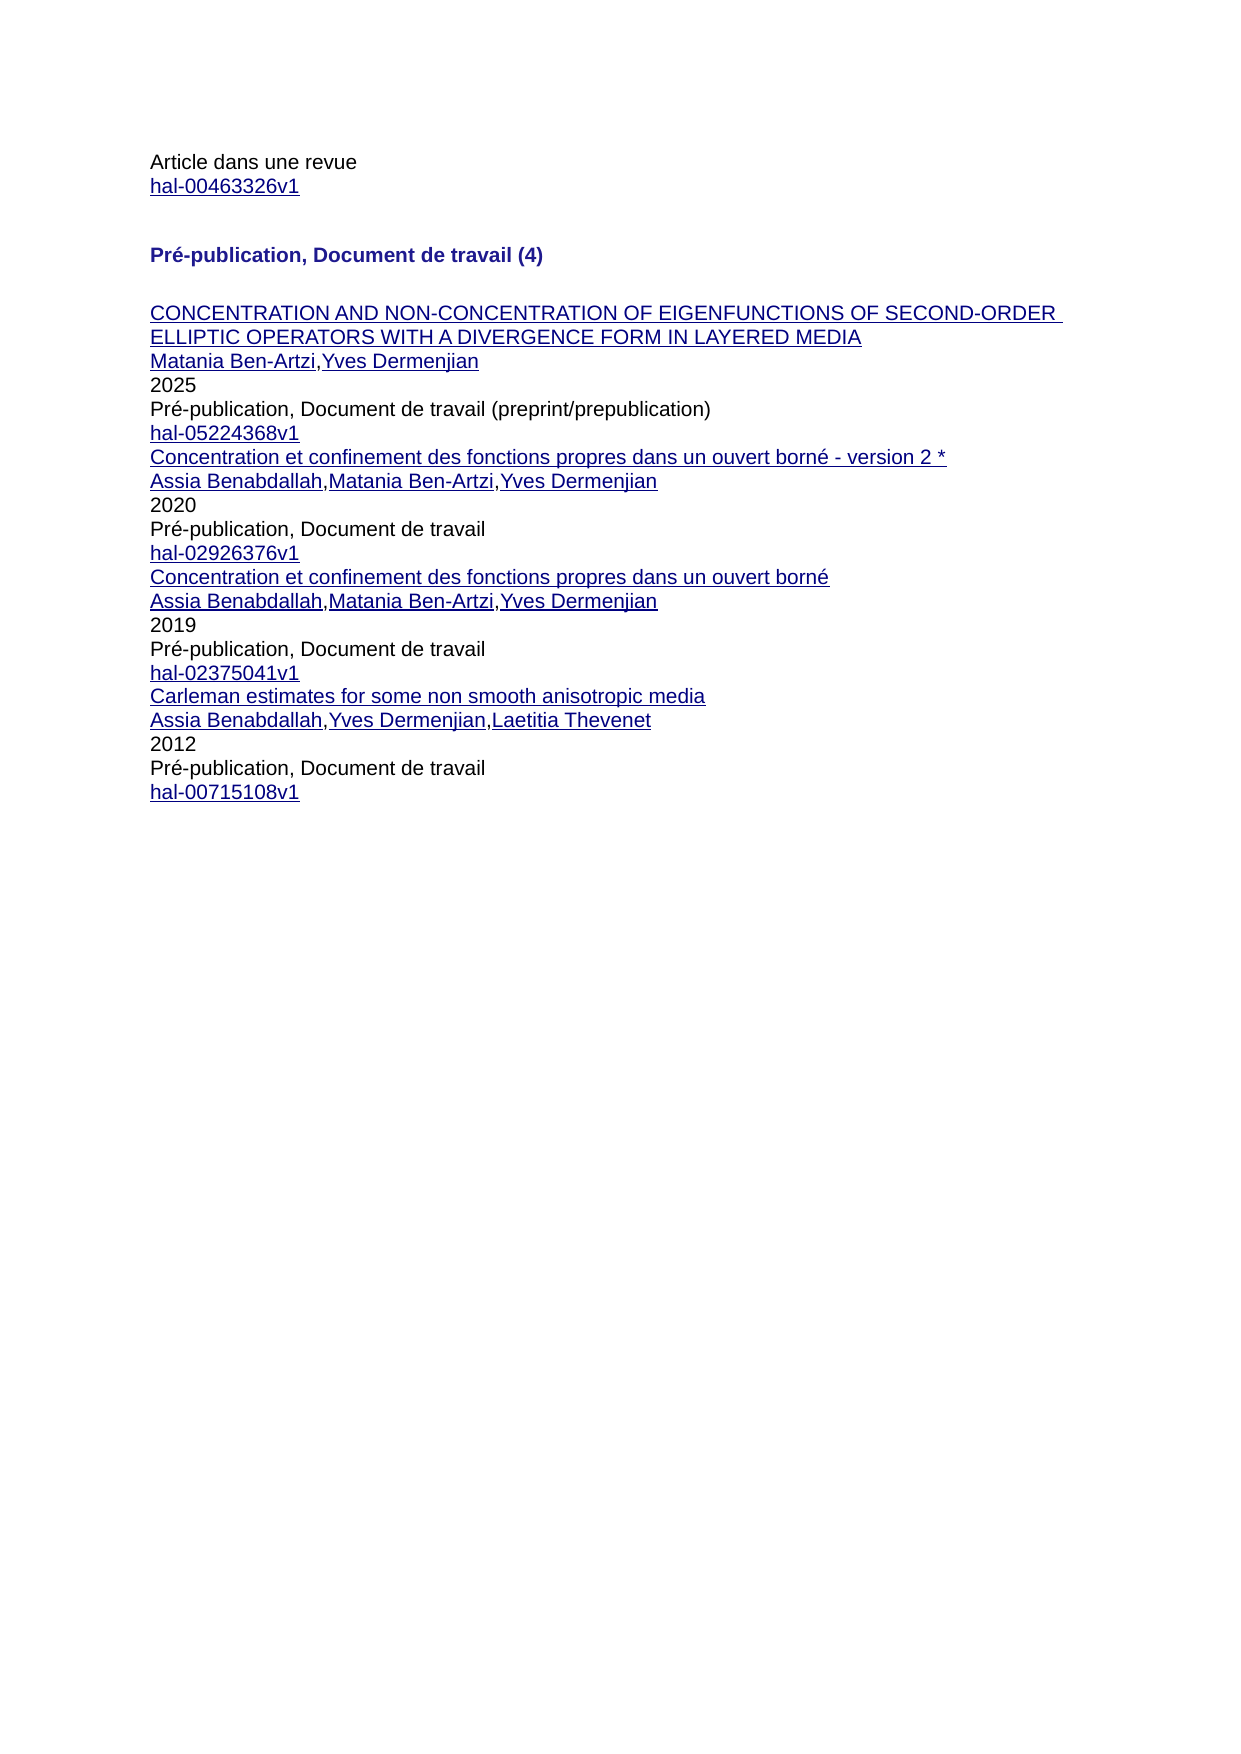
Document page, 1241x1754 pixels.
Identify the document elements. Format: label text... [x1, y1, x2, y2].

table_header CONCENTRATION AND NON-CONCENTRATION OF EIGENFUNCTIONS OF SECOND-ORDER ELLIPTIC OPERATORS WITH A DIVERGENCE FORM IN LAYERED MEDIA Matania Ben-Artzi,Yves Dermenjian 2025 Pré-publication, Document de travail (preprint/prepublication) hal-05224368v1 [150, 301, 1090, 445]
table_cell Article dans une revue hal-00463326v1 [150, 150, 1090, 198]
table_cell Concentration et confinement des fonctions propres dans un ouvert borné Assia Benabdallah,Matania Ben-Artzi,Yves Dermenjian 2019 Pré-publication, Document de travail hal-02375041v1 [150, 565, 1090, 684]
table_cell Carleman estimates for some non smooth anisotropic media Assia Benabdallah,Yves Dermenjian,Laetitia Thevenet 2012 Pré-publication, Document de travail hal-00715108v1 [150, 684, 1090, 804]
subtitle Pré-publication, Document de travail (4) [150, 243, 1090, 267]
table_cell Concentration et confinement des fonctions propres dans un ouvert borné - version 2 * Assia Benabdallah,Matania Ben-Artzi,Yves Dermenjian 2020 Pré-publication, Document de travail hal-02926376v1 [150, 445, 1090, 564]
